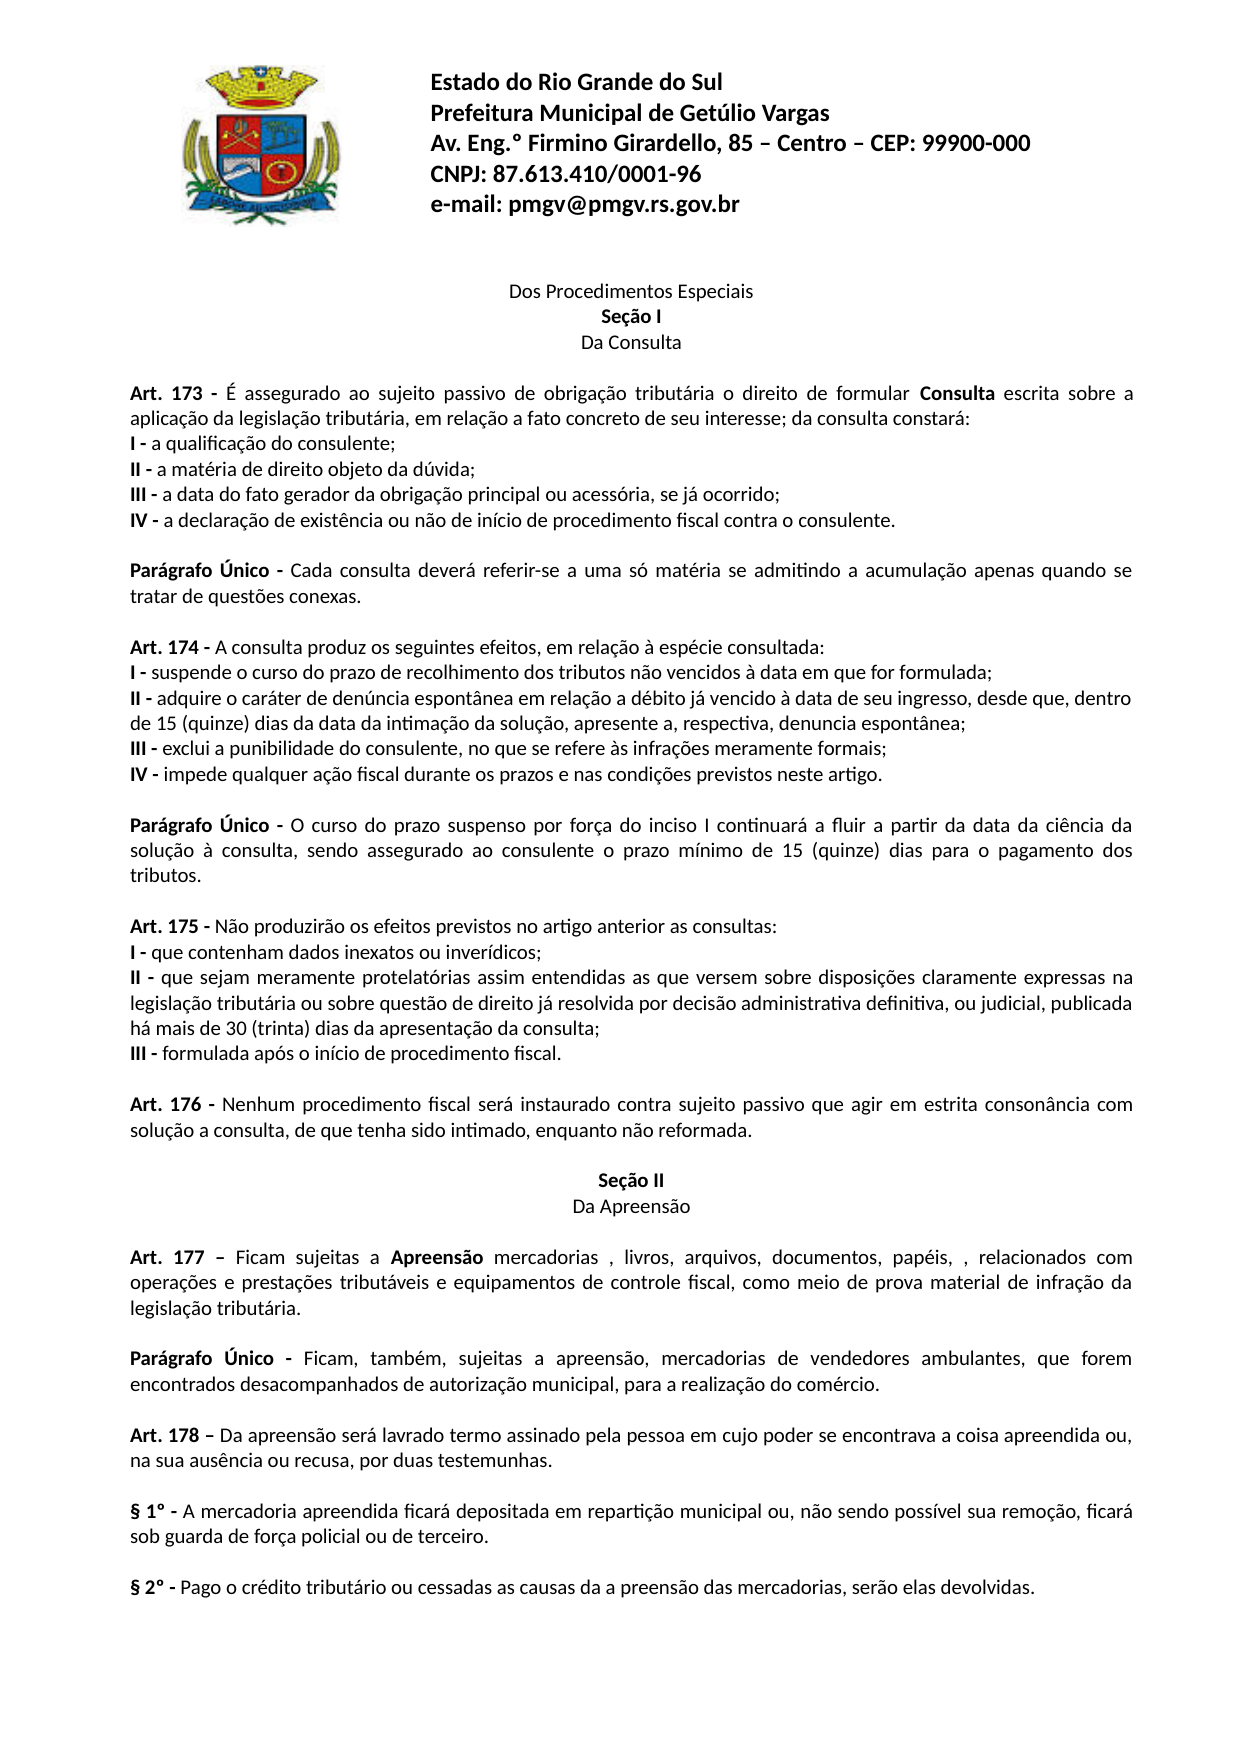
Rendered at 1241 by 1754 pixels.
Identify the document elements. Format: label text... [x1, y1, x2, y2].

text II - que sejam meramente protelatórias assim entendidas as que versem sobre disposições claramente expressas na legislação tributária ou sobre questão de direito já resolvida por decisão administrativa definitiva, ou judicial, publicada há mais de 30 (trinta) dias da apresentação da consulta; [130, 964, 1134, 1041]
text Parágrafo Único - O curso do prazo suspenso por força do inciso I continuará a fluir a partir da data da ciência da solução à consulta, sendo assegurado ao consulente o prazo mínimo de 15 (quinze) dias para o pagamento dos tributos. [130, 812, 1134, 888]
text § 2º - Pago o crédito tributário ou cessadas as causas da a preensão das mercadorias, serão elas devolvidas. [130, 1574, 1134, 1600]
subtitle Da Apreensão [128, 1193, 1134, 1218]
text Dos Procedimentos Especiais [128, 278, 1134, 303]
text Art. 176 - Nenhum procedimento fiscal será instaurado contra sujeito passivo que agir em estrita consonância com solução a consulta, de que tenha sido intimado, enquanto não reformada. [130, 1091, 1134, 1142]
text II - a matéria de direito objeto da dúvida; [130, 456, 1134, 481]
text Art. 174 - A consulta produz os seguintes efeitos, em relação à espécie consultada: [130, 634, 1134, 659]
text I - que contenham dados inexatos ou inverídicos; [130, 939, 1134, 964]
subtitle Seção II [128, 1168, 1134, 1193]
text Seção I [128, 303, 1134, 329]
subtitle Da Consulta [128, 329, 1134, 354]
text III - a data do fato gerador da obrigação principal ou acessória, se já ocorrido; [130, 481, 1134, 507]
text III - formulada após o início de procedimento fiscal. [130, 1041, 1134, 1066]
text III - exclui a punibilidade do consulente, no que se refere às infrações meramente formais; [130, 736, 1134, 761]
text Parágrafo Único - Cada consulta deverá referir-se a uma só matéria se admitindo a acumulação apenas quando se tratar de questões conexas. [130, 558, 1134, 608]
text Art. 177 – Ficam sujeitas a Apreensão mercadorias , livros, arquivos, documentos, papéis, , relacionados com operações e prestações tributáveis e equipamentos de controle fiscal, como meio de prova material de infração da legislação tributária. [130, 1244, 1134, 1320]
text § 1º - A mercadoria apreendida ficará depositada em repartição municipal ou, não sendo possível sua remoção, ficará sob guarda de força policial ou de terceiro. [130, 1498, 1134, 1549]
text I - a qualificação do consulente; [130, 431, 1134, 456]
picture [181, 65, 343, 227]
text Parágrafo Único - Ficam, também, sujeitas a apreensão, mercadorias de vendedores ambulantes, que forem encontrados desacompanhados de autorização municipal, para a realização do comércio. [130, 1346, 1134, 1396]
text Art. 178 – Da apreensão será lavrado termo assinado pela pessoa em cujo poder se encontrava a coisa apreendida ou, na sua ausência ou recusa, por duas testemunhas. [130, 1422, 1134, 1473]
text Art. 173 - É assegurado ao sujeito passivo de obrigação tributária o direito de formular Consulta escrita sobre a aplicação da legislação tributária, em relação a fato concreto de seu interesse; da consulta constará: [130, 380, 1134, 431]
text Art. 175 - Não produzirão os efeitos previstos no artigo anterior as consultas: [130, 913, 1134, 939]
text IV - impede qualquer ação fiscal durante os prazos e nas condições previstos neste artigo. [130, 761, 1134, 786]
text II - adquire o caráter de denúncia espontânea em relação a débito já vencido à data de seu ingresso, desde que, dentro de 15 (quinze) dias da data da intimação da solução, apresente a, respectiva, denuncia espontânea; [130, 685, 1134, 736]
text I - suspende o curso do prazo de recolhimento dos tributos não vencidos à data em que for formulada; [130, 659, 1134, 685]
text IV - a declaração de existência ou não de início de procedimento fiscal contra o consulente. [130, 507, 1134, 532]
